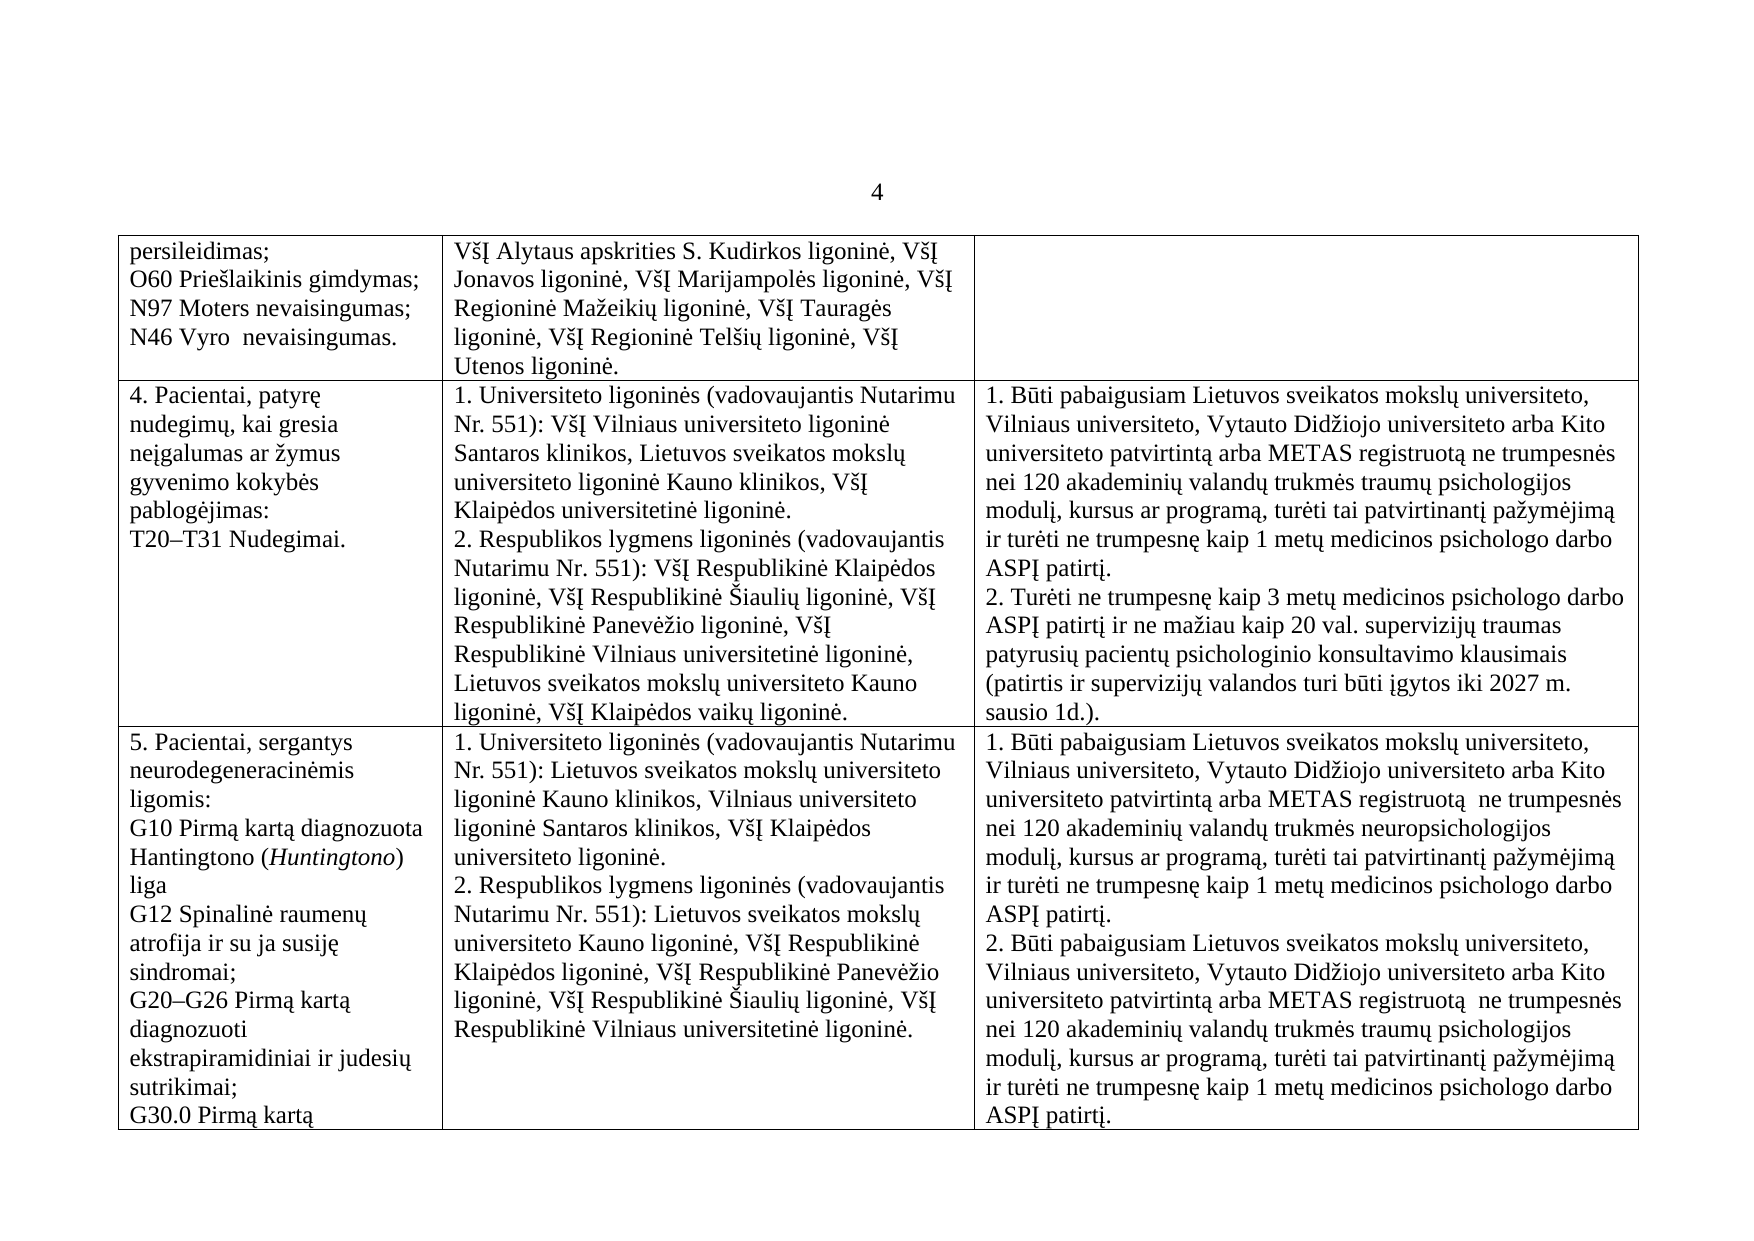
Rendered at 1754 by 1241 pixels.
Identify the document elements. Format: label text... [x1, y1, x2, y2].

table_cell 1. Būti pabaigusiam Lietuvos sveikatos mokslų universiteto, Vilniaus universiteto, Vytauto Didžiojo universiteto arba Kito universiteto patvirtintą arba METAS registruotą ne trumpesnės nei 120 akademinių valandų trukmės traumų psichologijos modulį, kursus ar programą, turėti tai patvirtinantį pažymėjimą ir turėti ne trumpesnę kaip 1 metų medicinos psichologo darbo ASPĮ patirtį. 2. Turėti ne trumpesnę kaip 3 metų medicinos psichologo darbo ASPĮ patirtį ir ne mažiau kaip 20 val. supervizijų traumas patyrusių pacientų psichologinio konsultavimo klausimais (patirtis ir supervizijų valandos turi būti įgytos iki 2027 m. sausio 1d.). [975, 381, 1638, 726]
table_cell 1. Universiteto ligoninės (vadovaujantis Nutarimu Nr. 551): Lietuvos sveikatos mokslų universiteto ligoninė Kauno klinikos, Vilniaus universiteto ligoninė Santaros klinikos, VšĮ Klaipėdos universiteto ligoninė. 2. Respublikos lygmens ligoninės (vadovaujantis Nutarimu Nr. 551): Lietuvos sveikatos mokslų universiteto Kauno ligoninė, VšĮ Respublikinė Klaipėdos ligoninė, VšĮ Respublikinė Panevėžio ligoninė, VšĮ Respublikinė Šiaulių ligoninė, VšĮ Respublikinė Vilniaus universitetinė ligoninė. [443, 727, 974, 1129]
table_cell VšĮ Alytaus apskrities S. Kudirkos ligoninė, VšĮ Jonavos ligoninė, VšĮ Marijampolės ligoninė, VšĮ Regioninė Mažeikių ligoninė, VšĮ Tauragės ligoninė, VšĮ Regioninė Telšių ligoninė, VšĮ Utenos ligoninė. [443, 236, 974, 379]
table_cell 1. Būti pabaigusiam Lietuvos sveikatos mokslų universiteto, Vilniaus universiteto, Vytauto Didžiojo universiteto arba Kito universiteto patvirtintą arba METAS registruotą ne trumpesnės nei 120 akademinių valandų trukmės neuropsichologijos modulį, kursus ar programą, turėti tai patvirtinantį pažymėjimą ir turėti ne trumpesnę kaip 1 metų medicinos psichologo darbo ASPĮ patirtį. 2. Būti pabaigusiam Lietuvos sveikatos mokslų universiteto, Vilniaus universiteto, Vytauto Didžiojo universiteto arba Kito universiteto patvirtintą arba METAS registruotą ne trumpesnės nei 120 akademinių valandų trukmės traumų psichologijos modulį, kursus ar programą, turėti tai patvirtinantį pažymėjimą ir turėti ne trumpesnę kaip 1 metų medicinos psichologo darbo ASPĮ patirtį. [975, 727, 1638, 1129]
table_cell 4. Pacientai, patyrę nudegimų, kai gresia neįgalumas ar žymus gyvenimo kokybės pablogėjimas: T20–T31 Nudegimai. [119, 381, 442, 726]
table_cell persileidimas; O60 Priešlaikinis gimdymas; N97 Moters nevaisingumas; N46 Vyro nevaisingumas. [119, 236, 442, 379]
table_cell 1. Universiteto ligoninės (vadovaujantis Nutarimu Nr. 551): VšĮ Vilniaus universiteto ligoninė Santaros klinikos, Lietuvos sveikatos mokslų universiteto ligoninė Kauno klinikos, VšĮ Klaipėdos universitetinė ligoninė. 2. Respublikos lygmens ligoninės (vadovaujantis Nutarimu Nr. 551): VšĮ Respublikinė Klaipėdos ligoninė, VšĮ Respublikinė Šiaulių ligoninė, VšĮ Respublikinė Panevėžio ligoninė, VšĮ Respublikinė Vilniaus universitetinė ligoninė, Lietuvos sveikatos mokslų universiteto Kauno ligoninė, VšĮ Klaipėdos vaikų ligoninė. [443, 381, 974, 726]
table_cell 5. Pacientai, sergantys neurodegeneracinėmis ligomis: G10 Pirmą kartą diagnozuota Hantingtono (Huntingtono) liga G12 Spinalinė raumenų atrofija ir su ja susiję sindromai; G20–G26 Pirmą kartą diagnozuoti ekstrapiramidiniai ir judesių sutrikimai; G30.0 Pirmą kartą [119, 727, 442, 1129]
table_cell [975, 236, 1638, 379]
